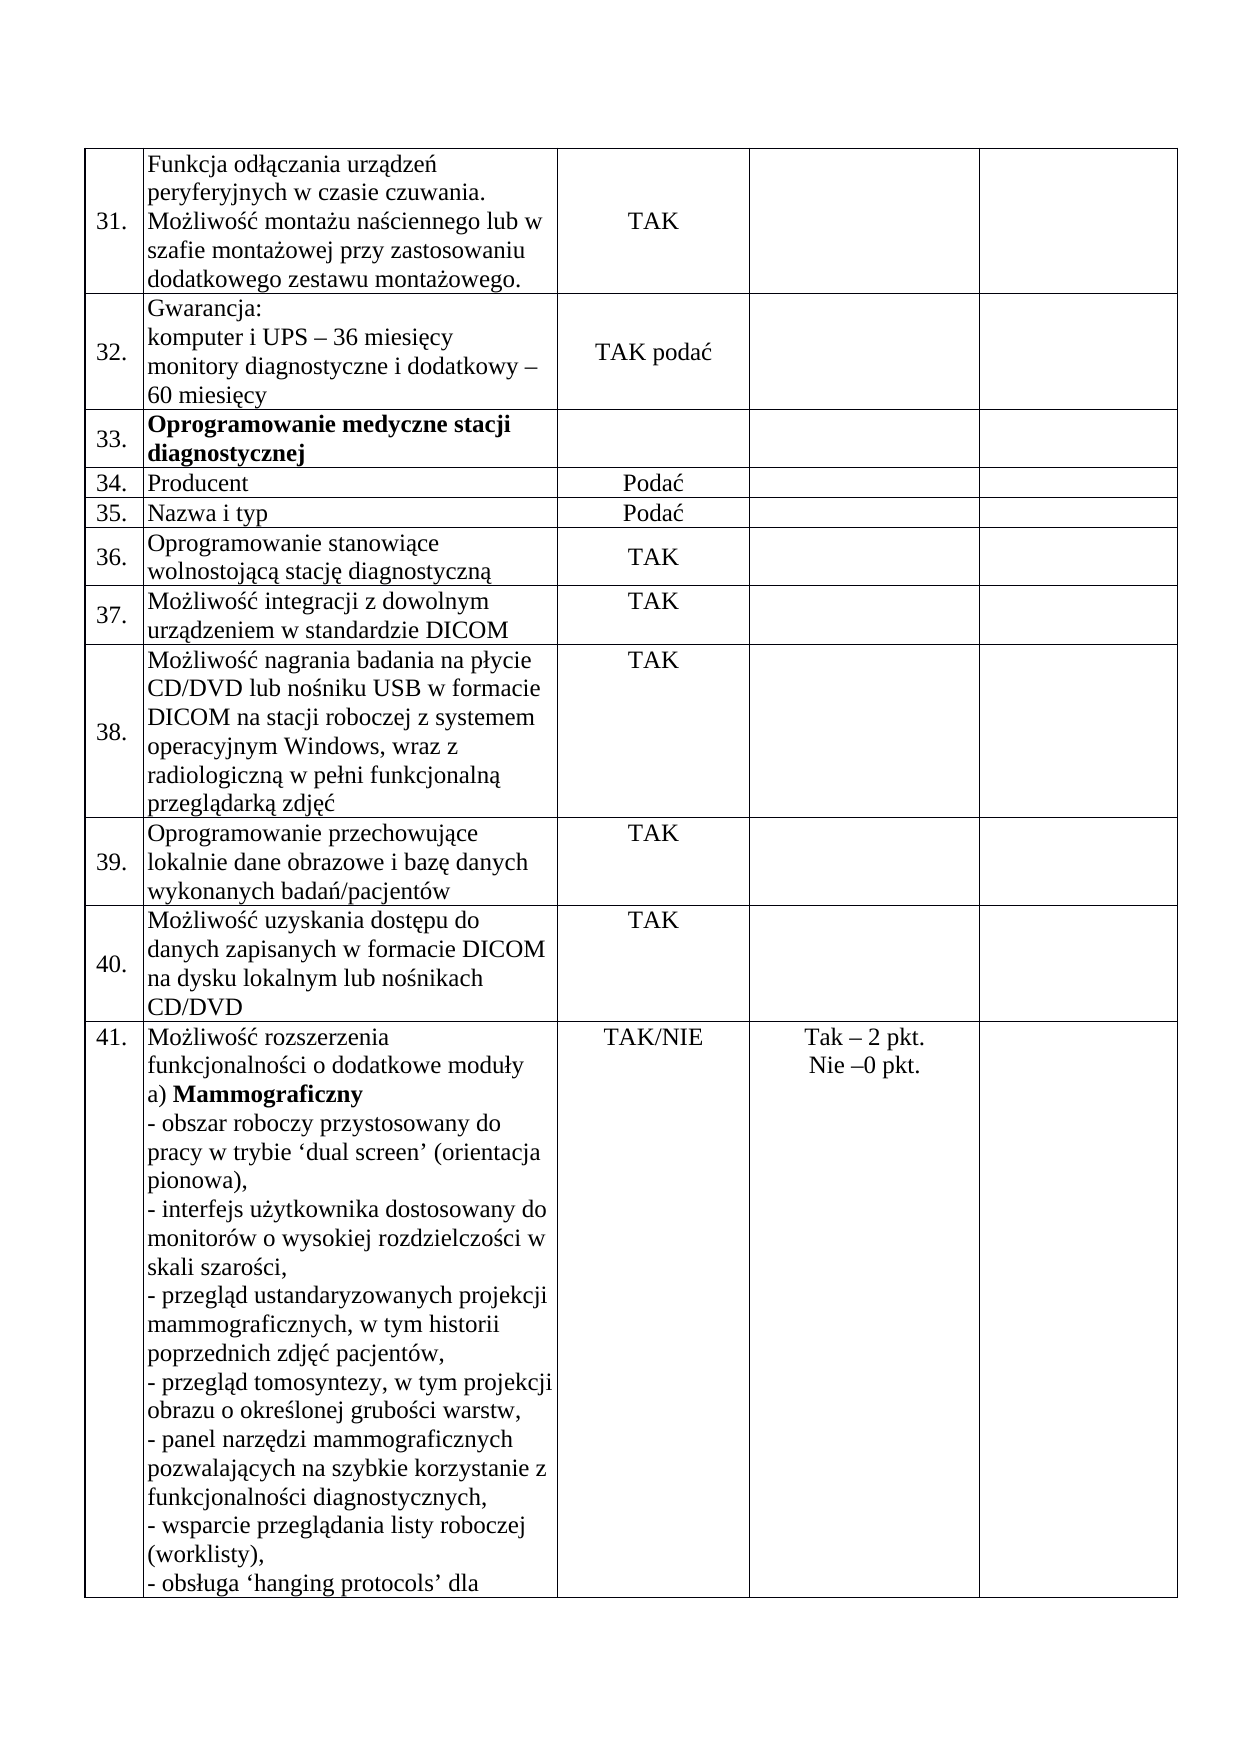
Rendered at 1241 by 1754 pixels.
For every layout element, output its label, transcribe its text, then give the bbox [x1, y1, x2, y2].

table_cell [86, 294, 143, 408]
table_cell TAK podać [558, 294, 749, 408]
table_cell TAK [558, 149, 749, 292]
table_cell Możliwość nagrania badania na płycie CD/DVD lub nośniku USB w formacie DICOM na stacji roboczej z systemem operacyjnym Windows, wraz z radiologiczną w pełni funkcjonalną przeglądarką zdjęć [144, 645, 557, 817]
table_cell Tak – 2 pkt. Nie –0 pkt. [750, 1022, 979, 1597]
table_cell [980, 149, 1177, 292]
table_cell [86, 498, 143, 527]
table_cell [86, 906, 143, 1021]
table_cell TAK [558, 906, 749, 1021]
table_cell [86, 645, 143, 817]
table_cell Producent [144, 468, 557, 497]
table_cell TAK/NIE [558, 1022, 749, 1597]
table_cell [750, 498, 979, 527]
table_cell [750, 528, 979, 585]
table_cell [86, 468, 143, 497]
table_cell [750, 818, 979, 904]
table_cell [750, 149, 979, 292]
table_cell Oprogramowanie przechowujące lokalnie dane obrazowe i bazę danych wykonanych badań/pacjentów [144, 818, 557, 904]
table_cell [980, 528, 1177, 585]
table_cell Oprogramowanie medyczne stacji diagnostycznej [144, 410, 557, 467]
table_cell [86, 149, 143, 292]
table_cell Możliwość integracji z dowolnym urządzeniem w standardzie DICOM [144, 586, 557, 644]
table_cell Podać [558, 468, 749, 497]
table_cell [750, 586, 979, 644]
table_cell [750, 645, 979, 817]
table_cell [558, 410, 749, 467]
table_cell [750, 906, 979, 1021]
table_cell Nazwa i typ [144, 498, 557, 527]
table_cell [980, 498, 1177, 527]
table_cell [86, 528, 143, 585]
table_cell TAK [558, 818, 749, 904]
table_cell [86, 1022, 143, 1597]
table_cell [86, 818, 143, 904]
table_cell [980, 586, 1177, 644]
table_cell Oprogramowanie stanowiące wolnostojącą stację diagnostyczną [144, 528, 557, 585]
table_cell Gwarancja: komputer i UPS – 36 miesięcy monitory diagnostyczne i dodatkowy – 60 miesięcy [144, 294, 557, 408]
table_cell Możliwość uzyskania dostępu do danych zapisanych w formacie DICOM na dysku lokalnym lub nośnikach CD/DVD [144, 906, 557, 1021]
table_cell [980, 468, 1177, 497]
table_cell [980, 645, 1177, 817]
table_cell Podać [558, 498, 749, 527]
table_cell [750, 294, 979, 408]
table_cell [980, 294, 1177, 408]
table_cell Możliwość rozszerzenia funkcjonalności o dodatkowe moduły a) Mammograficzny - obszar roboczy przystosowany do pracy w trybie ‘dual screen’ (orientacja pionowa), - interfejs użytkownika dostosowany do monitorów o wysokiej rozdzielczości w skali szarości, - przegląd ustandaryzowanych projekcji mammograficznych, w tym historii poprzednich zdjęć pacjentów, - przegląd tomosyntezy, w tym projekcji obrazu o określonej grubości warstw, - panel narzędzi mammograficznych pozwalających na szybkie korzystanie z funkcjonalności diagnostycznych, - wsparcie przeglądania listy roboczej (worklisty), - obsługa ‘hanging protocols’ dla [144, 1022, 557, 1597]
table_cell Funkcja odłączania urządzeń peryferyjnych w czasie czuwania. Możliwość montażu naściennego lub w szafie montażowej przy zastosowaniu dodatkowego zestawu montażowego. [144, 149, 557, 292]
table_cell [980, 410, 1177, 467]
table_cell [750, 468, 979, 497]
table_cell [980, 1022, 1177, 1597]
table_cell [86, 410, 143, 467]
table_cell TAK [558, 645, 749, 817]
table_cell TAK [558, 586, 749, 644]
table_cell [86, 586, 143, 644]
table_cell TAK [558, 528, 749, 585]
table_cell [980, 818, 1177, 904]
table_cell [980, 906, 1177, 1021]
table_cell [750, 410, 979, 467]
